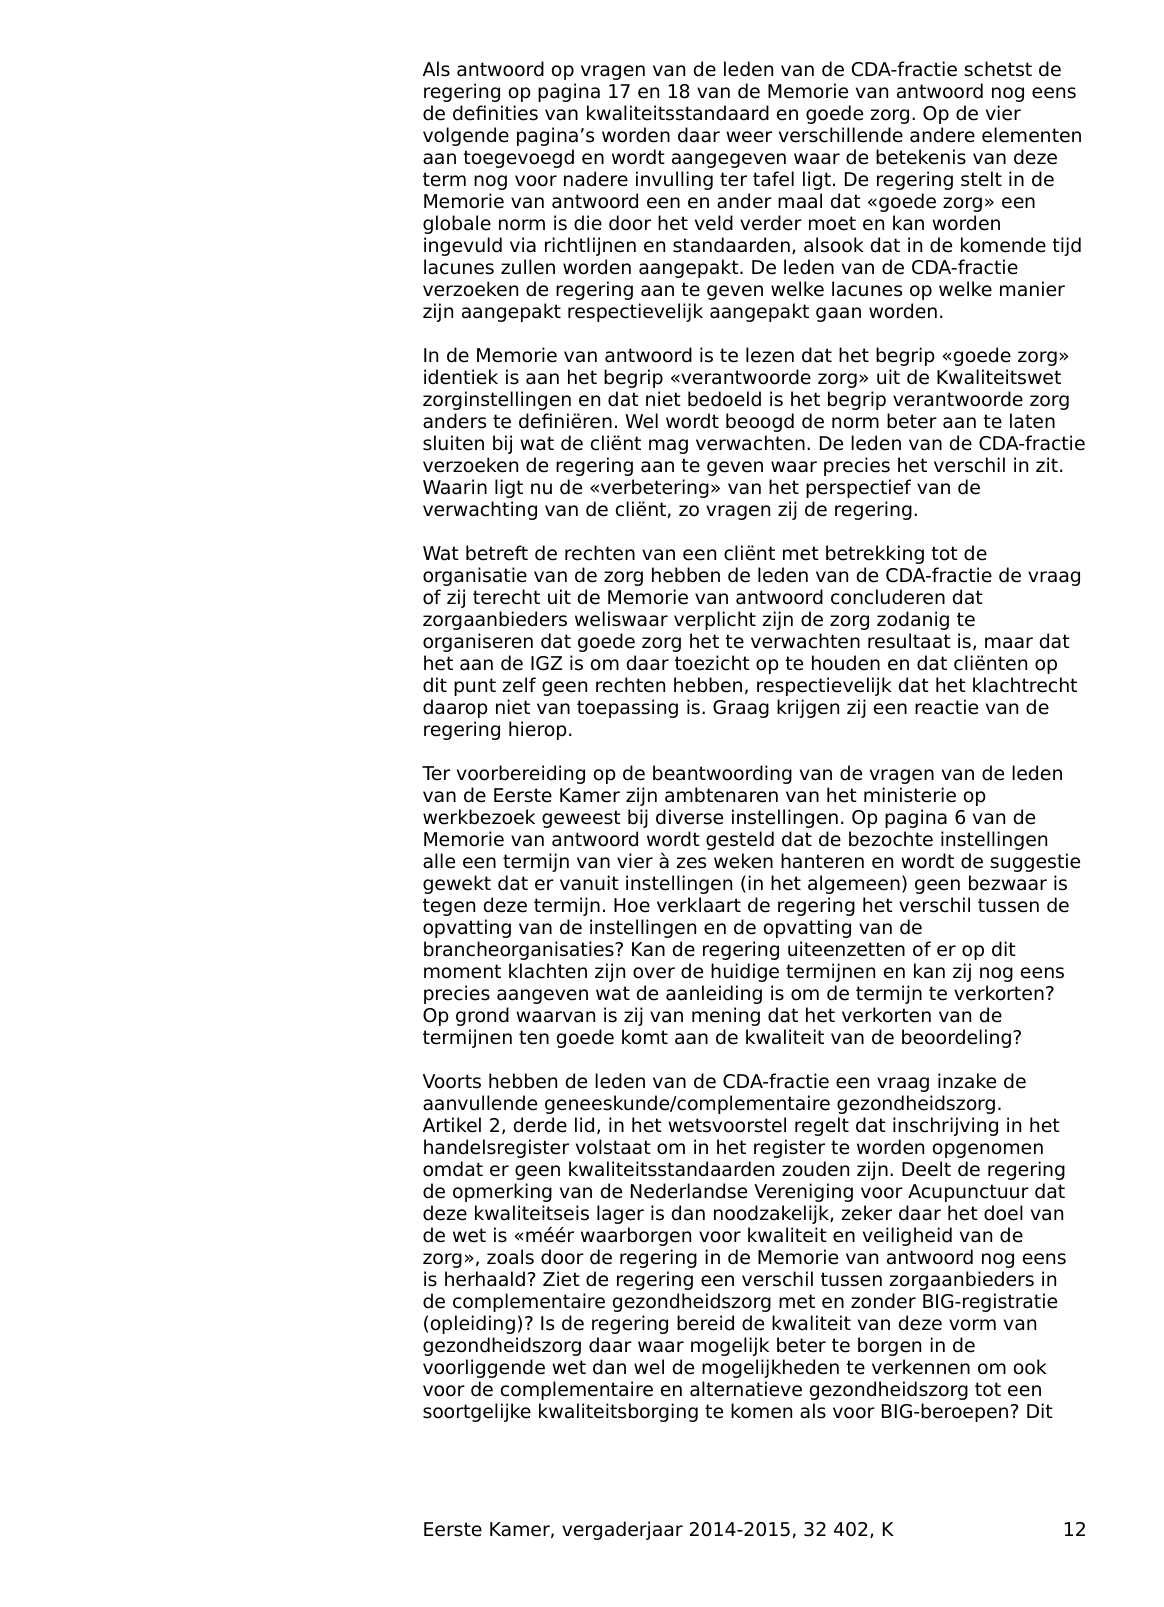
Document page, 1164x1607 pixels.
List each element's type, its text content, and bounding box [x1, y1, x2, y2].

text Voorts hebben de leden van de CDA-fractie een vraag inzake de aanvullende geneeskunde/complementaire gezondheidszorg. Artikel 2, derde lid, in het wetsvoorstel regelt dat inschrijving in het handelsregister volstaat om in het register te worden opgenomen omdat er geen kwaliteitsstandaarden zouden zijn. Deelt de regering de opmerking van de Nederlandse Vereniging voor Acupunctuur dat deze kwaliteitseis lager is dan noodzakelijk, zeker daar het doel van de wet is «méér waarborgen voor kwaliteit en veiligheid van de zorg», zoals door de regering in de Memorie van antwoord nog eens is herhaald? Ziet de regering een verschil tussen zorgaanbieders in de complementaire gezondheidszorg met en zonder BIG-registratie (opleiding)? Is de regering bereid de kwaliteit van deze vorm van gezondheidszorg daar waar mogelijk beter te borgen in de voorliggende wet dan wel de mogelijkheden te verkennen om ook voor de complementaire en alternatieve gezondheidszorg tot een soortgelijke kwaliteitsborging te komen als voor BIG-beroepen? Dit [422, 1071, 1087, 1423]
text In de Memorie van antwoord is te lezen dat het begrip «goede zorg» identiek is aan het begrip «verantwoorde zorg» uit de Kwaliteitswet zorginstellingen en dat niet bedoeld is het begrip verantwoorde zorg anders te definiëren. Wel wordt beoogd de norm beter aan te laten sluiten bij wat de cliënt mag verwachten. De leden van de CDA-fractie verzoeken de regering aan te geven waar precies het verschil in zit. Waarin ligt nu de «verbetering» van het perspectief van de verwachting van de cliënt, zo vragen zij de regering. [422, 345, 1087, 521]
text Wat betreft de rechten van een cliënt met betrekking tot de organisatie van de zorg hebben de leden van de CDA-fractie de vraag of zij terecht uit de Memorie van antwoord concluderen dat zorgaanbieders weliswaar verplicht zijn de zorg zodanig te organiseren dat goede zorg het te verwachten resultaat is, maar dat het aan de IGZ is om daar toezicht op te houden en dat cliënten op dit punt zelf geen rechten hebben, respectievelijk dat het klachtrecht daarop niet van toepassing is. Graag krijgen zij een reactie van de regering hierop. [422, 543, 1087, 741]
text Ter voorbereiding op de beantwoording van de vragen van de leden van de Eerste Kamer zijn ambtenaren van het ministerie op werkbezoek geweest bij diverse instellingen. Op pagina 6 van de Memorie van antwoord wordt gesteld dat de bezochte instellingen alle een termijn van vier à zes weken hanteren en wordt de suggestie gewekt dat er vanuit instellingen (in het algemeen) geen bezwaar is tegen deze termijn. Hoe verklaart de regering het verschil tussen de opvatting van de instellingen en de opvatting van de brancheorganisaties? Kan de regering uiteenzetten of er op dit moment klachten zijn over de huidige termijnen en kan zij nog eens precies aangeven wat de aanleiding is om de termijn te verkorten? Op grond waarvan is zij van mening dat het verkorten van de termijnen ten goede komt aan de kwaliteit van de beoordeling? [422, 763, 1087, 1049]
text Als antwoord op vragen van de leden van de CDA-fractie schetst de regering op pagina 17 en 18 van de Memorie van antwoord nog eens de definities van kwaliteitsstandaard en goede zorg. Op de vier volgende pagina’s worden daar weer verschillende andere elementen aan toegevoegd en wordt aangegeven waar de betekenis van deze term nog voor nadere invulling ter tafel ligt. De regering stelt in de Memorie van antwoord een en ander maal dat «goede zorg» een globale norm is die door het veld verder moet en kan worden ingevuld via richtlijnen en standaarden, alsook dat in de komende tijd lacunes zullen worden aangepakt. De leden van de CDA-fractie verzoeken de regering aan te geven welke lacunes op welke manier zijn aangepakt respectievelijk aangepakt gaan worden. [422, 59, 1087, 323]
